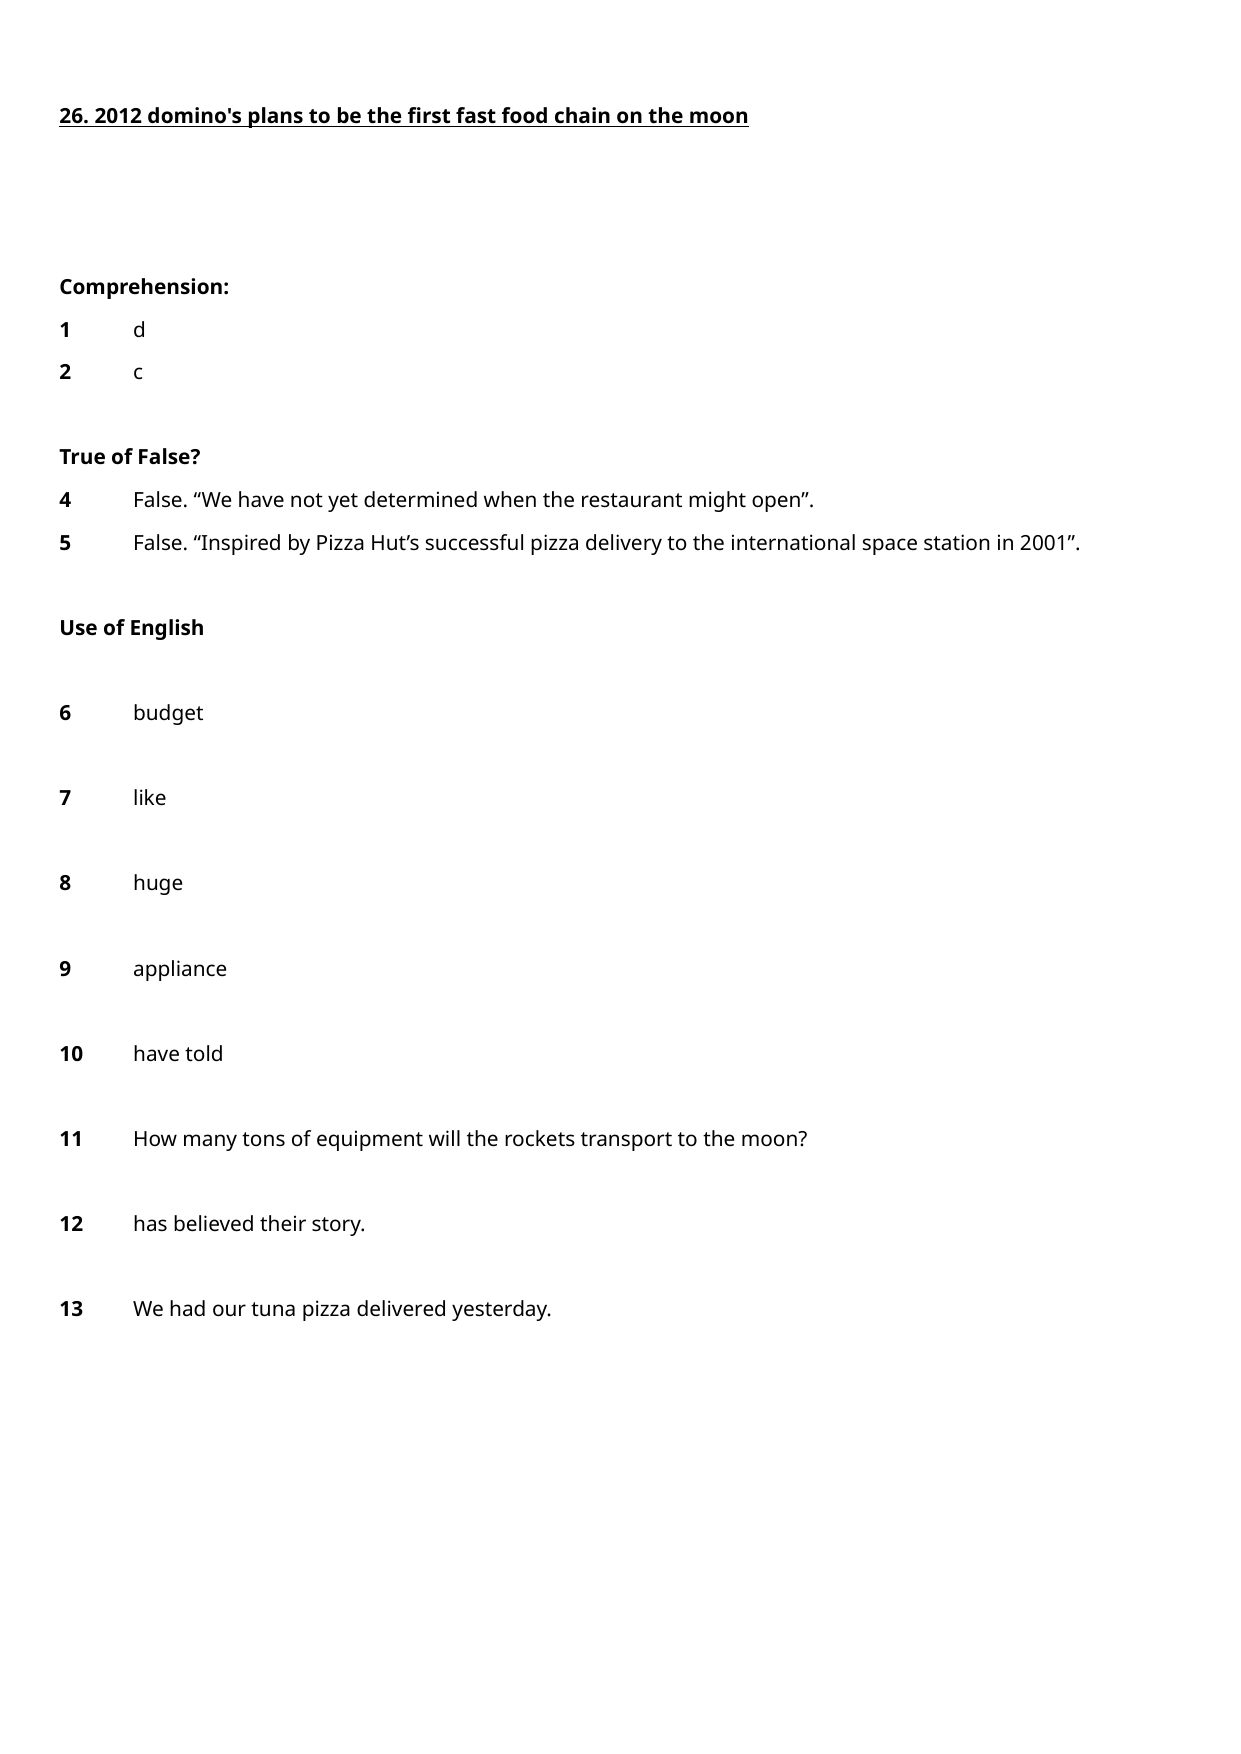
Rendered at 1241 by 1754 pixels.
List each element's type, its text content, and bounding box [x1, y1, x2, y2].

text 26. 2012 domino's plans to be the first fast food chain on the moon [59, 102, 1181, 130]
text Comprehension: [59, 272, 1181, 301]
text 8 huge [59, 868, 1181, 897]
text 10 have told [59, 1039, 1181, 1067]
text 12 has believed their story. [59, 1209, 1181, 1238]
text 6 budget [59, 698, 1181, 727]
text 1 d [59, 315, 1181, 343]
text 13 We had our tuna pizza delivered yesterday. [59, 1294, 1181, 1323]
text 11 How many tons of equipment will the rockets transport to the moon? [59, 1124, 1181, 1153]
text 4 False. “We have not yet determined when the restaurant might open”. [59, 485, 1181, 513]
text 9 appliance [59, 954, 1181, 982]
text True of False? [59, 442, 1181, 471]
text 7 like [59, 783, 1181, 812]
text Use of English [59, 613, 1181, 641]
text 5 False. “Inspired by Pizza Hut’s successful pizza delivery to the international space station in 2001”. [59, 528, 1181, 556]
text 2 c [59, 357, 1181, 386]
